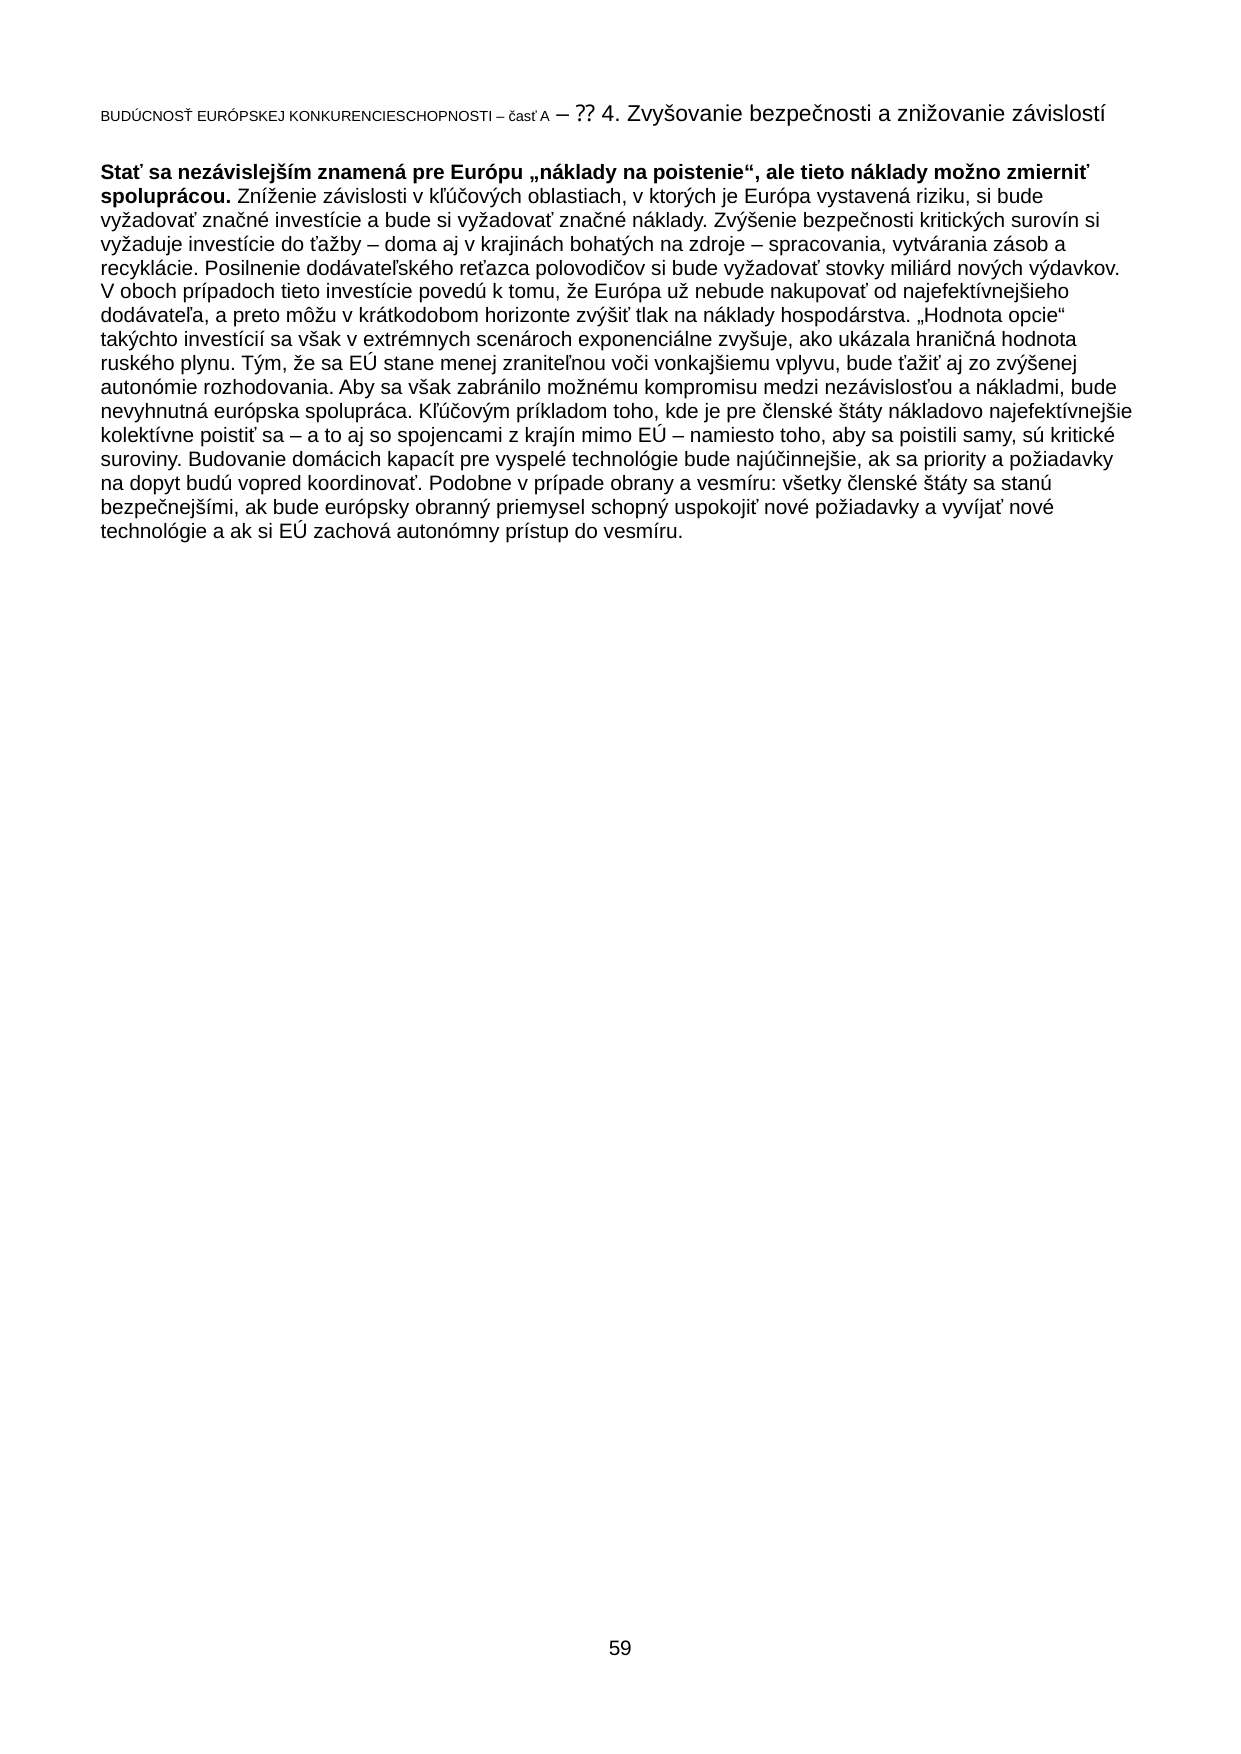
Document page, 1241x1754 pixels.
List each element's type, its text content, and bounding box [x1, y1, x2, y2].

text Stať sa nezávislejším znamená pre Európu „náklady na poistenie“, ale tieto náklady možno zmierniť spoluprácou. Zníženie závislosti v kľúčových oblastiach, v ktorých je Európa vystavená riziku, si bude vyžadovať značné investície a bude si vyžadovať značné náklady. Zvýšenie bezpečnosti kritických surovín si vyžaduje investície do ťažby – doma aj v krajinách bohatých na zdroje – spracovania, vytvárania zásob a recyklácie. Posilnenie dodávateľského reťazca polovodičov si bude vyžadovať stovky miliárd nových výdavkov. V oboch prípadoch tieto investície povedú k tomu, že Európa už nebude nakupovať od najefektívnejšieho dodávateľa, a preto môžu v krátkodobom horizonte zvýšiť tlak na náklady hospodárstva. „Hodnota opcie“ takýchto investícií sa však v extrémnych scenároch exponenciálne zvyšuje, ako ukázala hraničná hodnota ruského plynu. Tým, že sa EÚ stane menej zraniteľnou voči vonkajšiemu vplyvu, bude ťažiť aj zo zvýšenej autonómie rozhodovania. Aby sa však zabránilo možnému kompromisu medzi nezávislosťou a nákladmi, bude nevyhnutná európska spolupráca. Kľúčovým príkladom toho, kde je pre členské štáty nákladovo najefektívnejšie kolektívne poistiť sa – a to aj so spojencami z krajín mimo EÚ – namiesto toho, aby sa poistili samy, sú kritické suroviny. Budovanie domácich kapacít pre vyspelé technológie bude najúčinnejšie, ak sa priority a požiadavky na dopyt budú vopred koordinovať. Podobne v prípade obrany a vesmíru: všetky členské štáty sa stanú bezpečnejšími, ak bude európsky obranný priemysel schopný uspokojiť nové požiadavky a vyvíjať nové technológie a ak si EÚ zachová autonómny prístup do vesmíru. [100, 159, 1140, 543]
